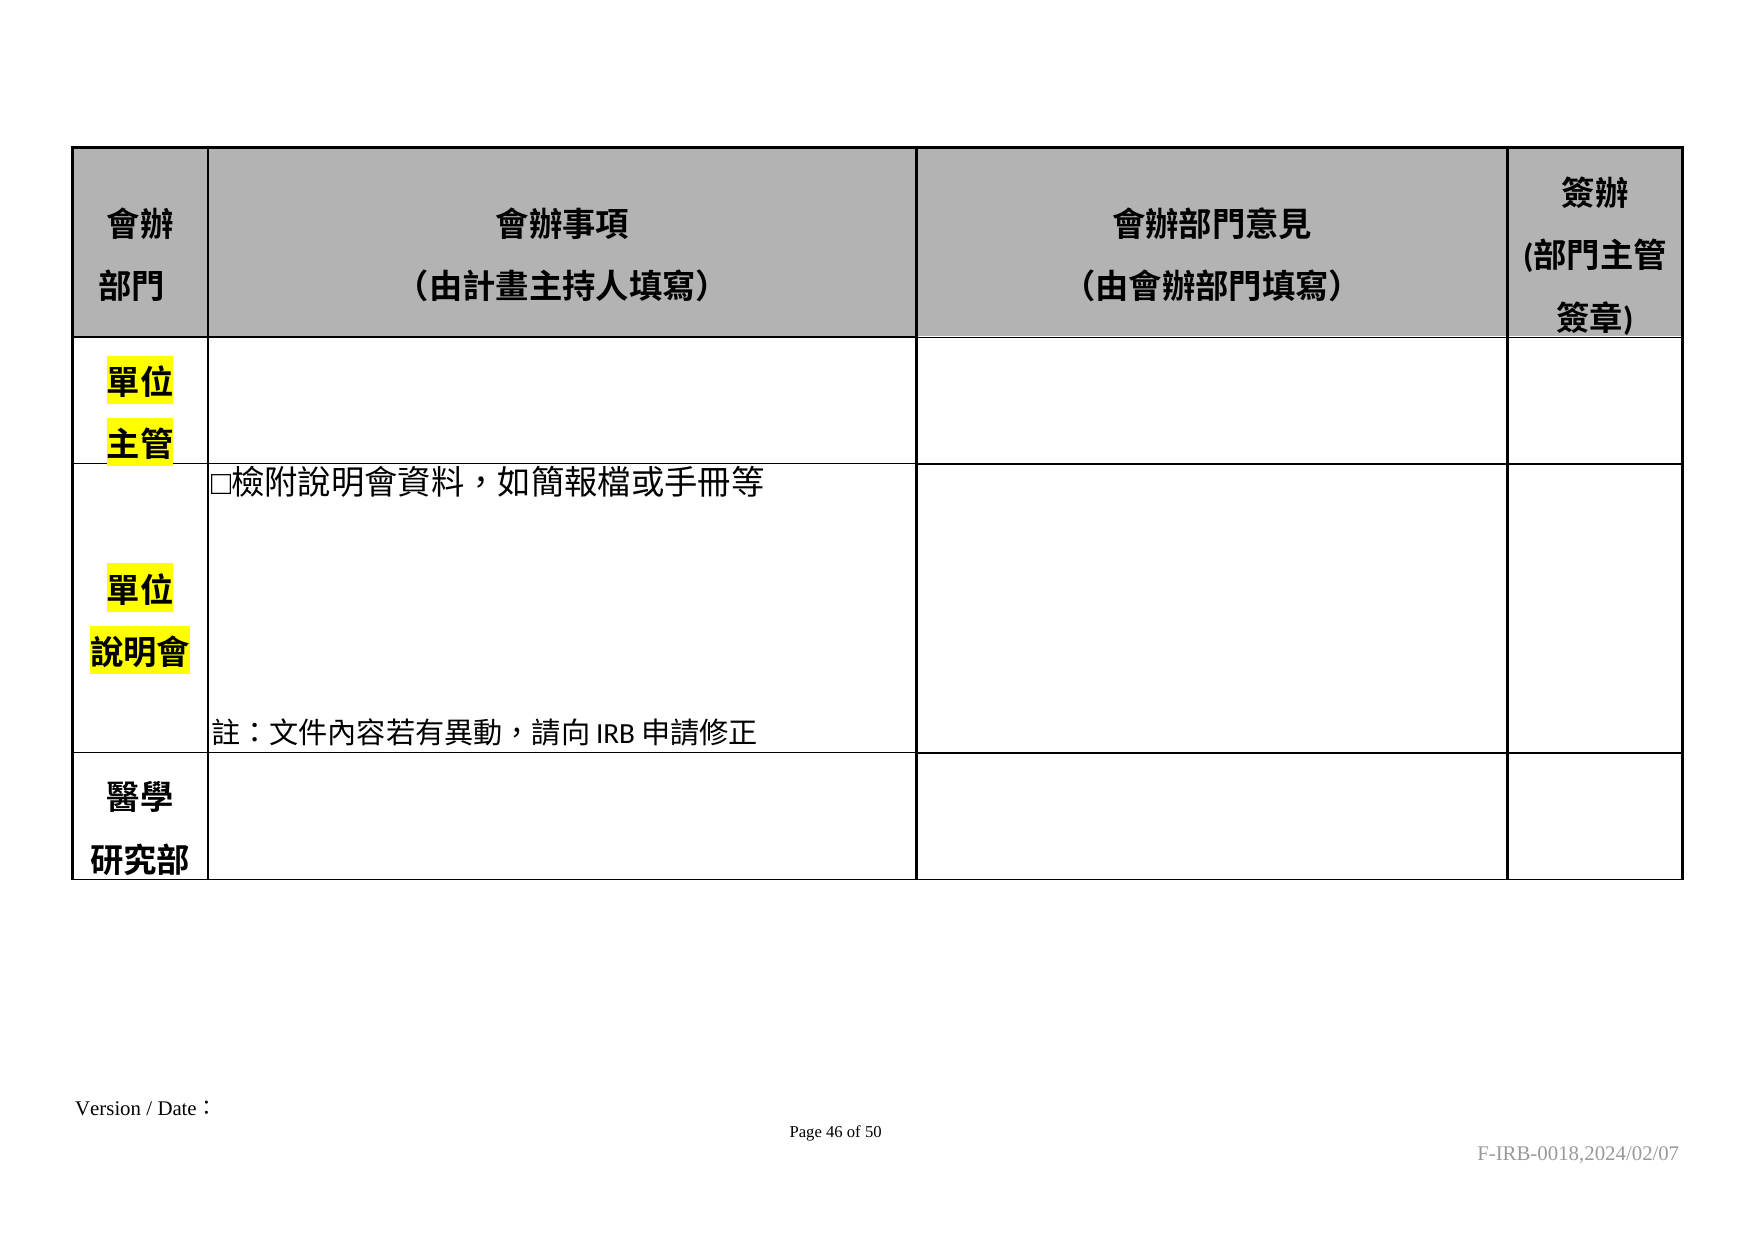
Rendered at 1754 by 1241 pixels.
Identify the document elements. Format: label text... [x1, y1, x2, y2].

table_cell [1509, 465, 1681, 752]
table_header 會辦 部門 [74, 149, 207, 336]
table_header 簽辦 (部門主管簽章) [1509, 149, 1681, 336]
table_cell [1509, 338, 1681, 463]
table_cell [918, 465, 1506, 752]
table_cell □檢附說明會資料，如簡報檔或手冊等 註：文件內容若有異動，請向IRB申請修正 [209, 464, 915, 752]
table_cell 單位 說明會 [74, 464, 207, 752]
table_header 會辦事項 （由計畫主持人填寫） [209, 149, 915, 336]
table_cell [209, 338, 915, 463]
table_cell [1509, 754, 1681, 879]
table_cell 單位 主管 [74, 338, 207, 463]
table_cell 醫學 研究部 [74, 753, 207, 879]
table_cell [918, 338, 1506, 463]
table_header 會辦部門意見 （由會辦部門填寫） [918, 149, 1506, 336]
table_cell [209, 753, 915, 879]
table_cell [918, 754, 1506, 879]
